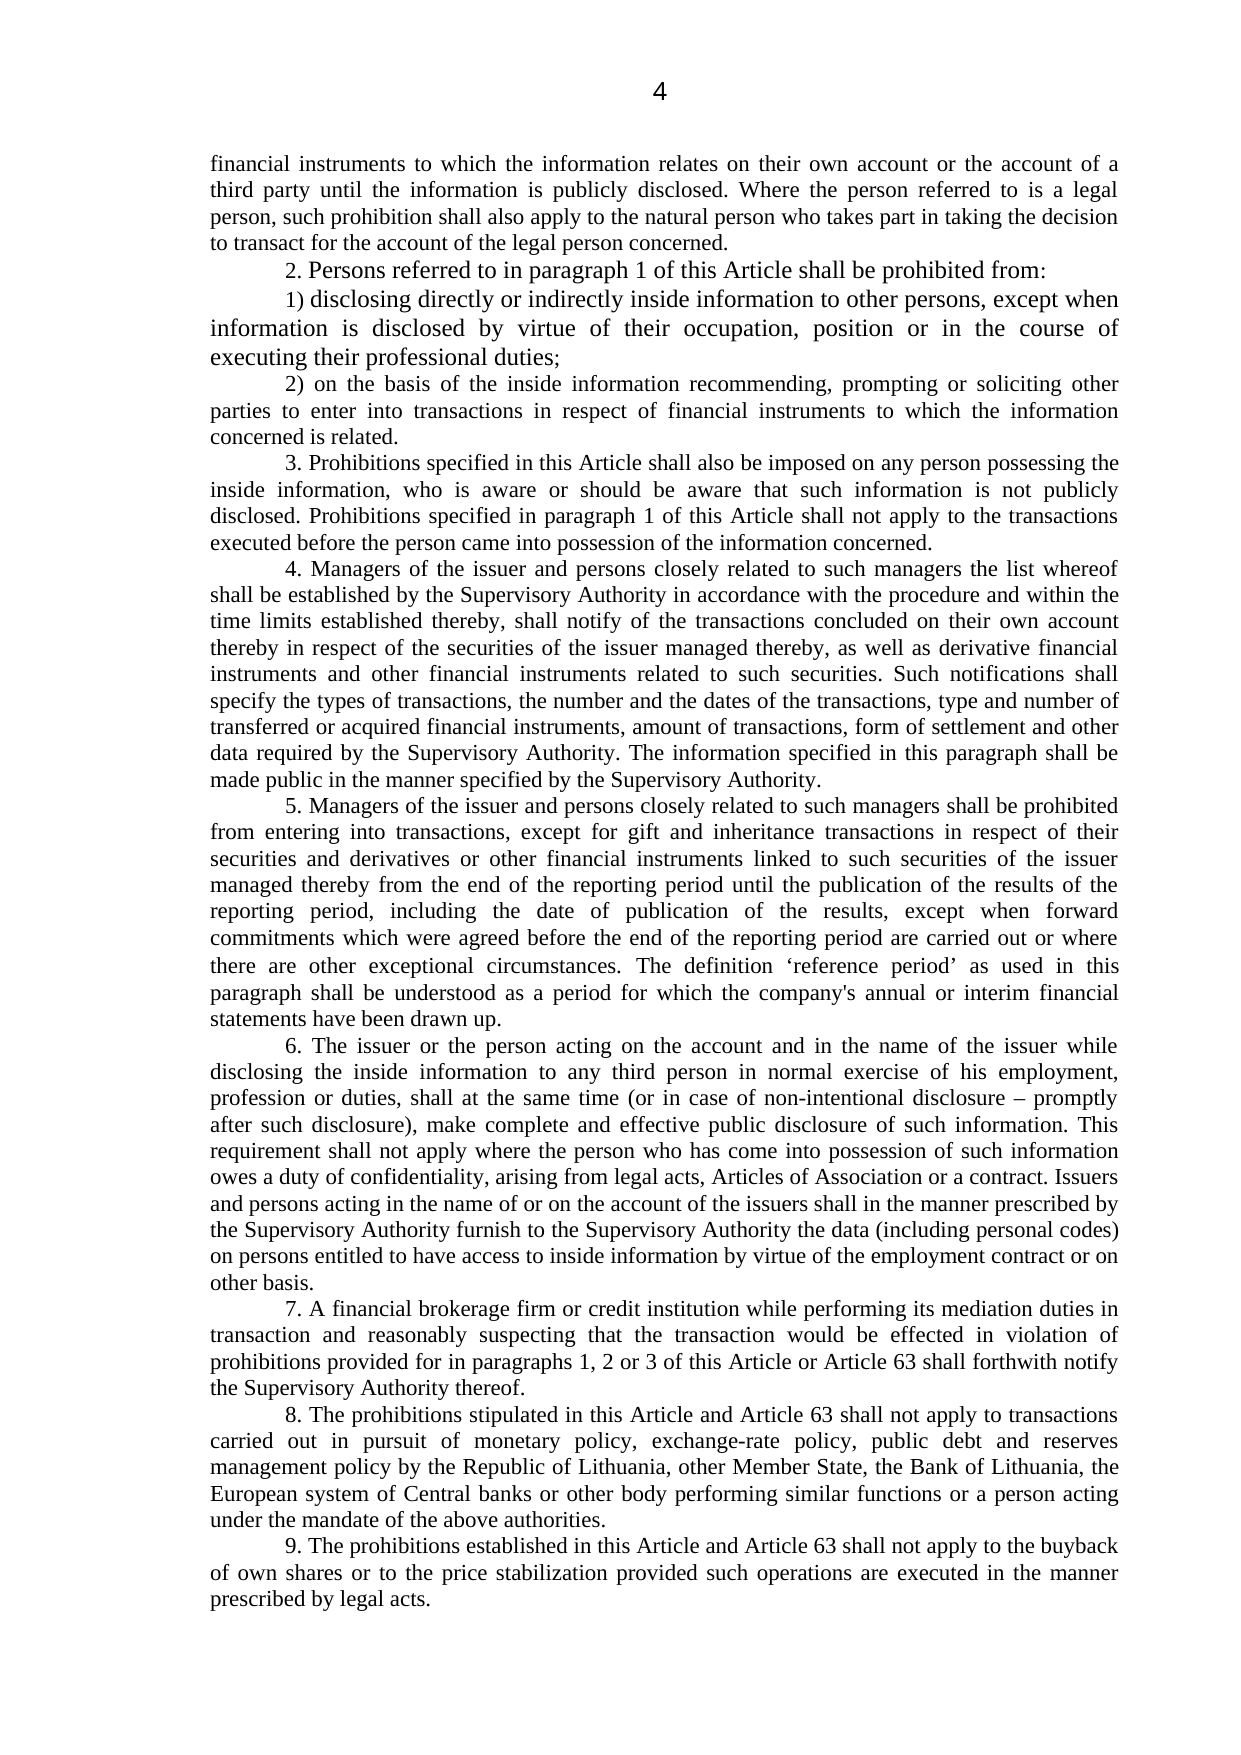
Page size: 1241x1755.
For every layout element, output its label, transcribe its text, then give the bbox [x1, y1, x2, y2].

text 2. Persons referred to in paragraph 1 of this Article shall be prohibited from: [210, 255, 1120, 284]
text 7. A financial brokerage firm or credit institution while performing its mediation duties in transaction and reasonably suspecting that the transaction would be effected in violation of prohibitions provided for in paragraphs 1, 2 or 3 of this Article or Article 63 shall forthwith notify the Supervisory Authority thereof. [210, 1295, 1120, 1401]
text financial instruments to which the information relates on their own account or the account of a third party until the information is publicly disclosed. Where the person referred to is a legal person, such prohibition shall also apply to the natural person who takes part in taking the decision to transact for the account of the legal person concerned. [210, 150, 1120, 255]
text 8. The prohibitions stipulated in this Article and Article 63 shall not apply to transactions carried out in pursuit of monetary policy, exchange-rate policy, public debt and reserves management policy by the Republic of Lithuania, other Member State, the Bank of Lithuania, the European system of Central banks or other body performing similar functions or a person acting under the mandate of the above authorities. [210, 1401, 1120, 1532]
text 1) disclosing directly or indirectly inside information to other persons, except when information is disclosed by virtue of their occupation, position or in the course of executing their professional duties; [210, 284, 1120, 370]
text 3. Prohibitions specified in this Article shall also be imposed on any person possessing the inside information, who is aware or should be aware that such information is not publicly disclosed. Prohibitions specified in paragraph 1 of this Article shall not apply to the transactions executed before the person came into possession of the information concerned. [210, 449, 1120, 555]
text 5. Managers of the issuer and persons closely related to such managers shall be prohibited from entering into transactions, except for gift and inheritance transactions in respect of their securities and derivatives or other financial instruments linked to such securities of the issuer managed thereby from the end of the reporting period until the publication of the results of the reporting period, including the date of publication of the results, except when forward commitments which were agreed before the end of the reporting period are carried out or where there are other exceptional circumstances. The definition ‘reference period’ as used in this paragraph shall be understood as a period for which the company's annual or interim financial statements have been drawn up. [210, 792, 1120, 1032]
text 6. The issuer or the person acting on the account and in the name of the issuer while disclosing the inside information to any third person in normal exercise of his employment, profession or duties, shall at the same time (or in case of non-intentional disclosure – promptly after such disclosure), make complete and effective public disclosure of such information. This requirement shall not apply where the person who has come into possession of such information owes a duty of confidentiality, arising from legal acts, Articles of Association or a contract. Issuers and persons acting in the name of or on the account of the issuers shall in the manner prescribed by the Supervisory Authority furnish to the Supervisory Authority the data (including personal codes) on persons entitled to have access to inside information by virtue of the employment contract or on other basis. [210, 1032, 1120, 1295]
text 9. The prohibitions established in this Article and Article 63 shall not apply to the buyback of own shares or to the price stabilization provided such operations are executed in the manner prescribed by legal acts. [210, 1532, 1120, 1611]
text 2) on the basis of the inside information recommending, prompting or soliciting other parties to enter into transactions in respect of financial instruments to which the information concerned is related. [210, 370, 1120, 449]
text 4. Managers of the issuer and persons closely related to such managers the list whereof shall be established by the Supervisory Authority in accordance with the procedure and within the time limits established thereby, shall notify of the transactions concluded on their own account thereby in respect of the securities of the issuer managed thereby, as well as derivative financial instruments and other financial instruments related to such securities. Such notifications shall specify the types of transactions, the number and the dates of the transactions, type and number of transferred or acquired financial instruments, amount of transactions, form of settlement and other data required by the Supervisory Authority. The information specified in this paragraph shall be made public in the manner specified by the Supervisory Authority. [210, 555, 1120, 792]
